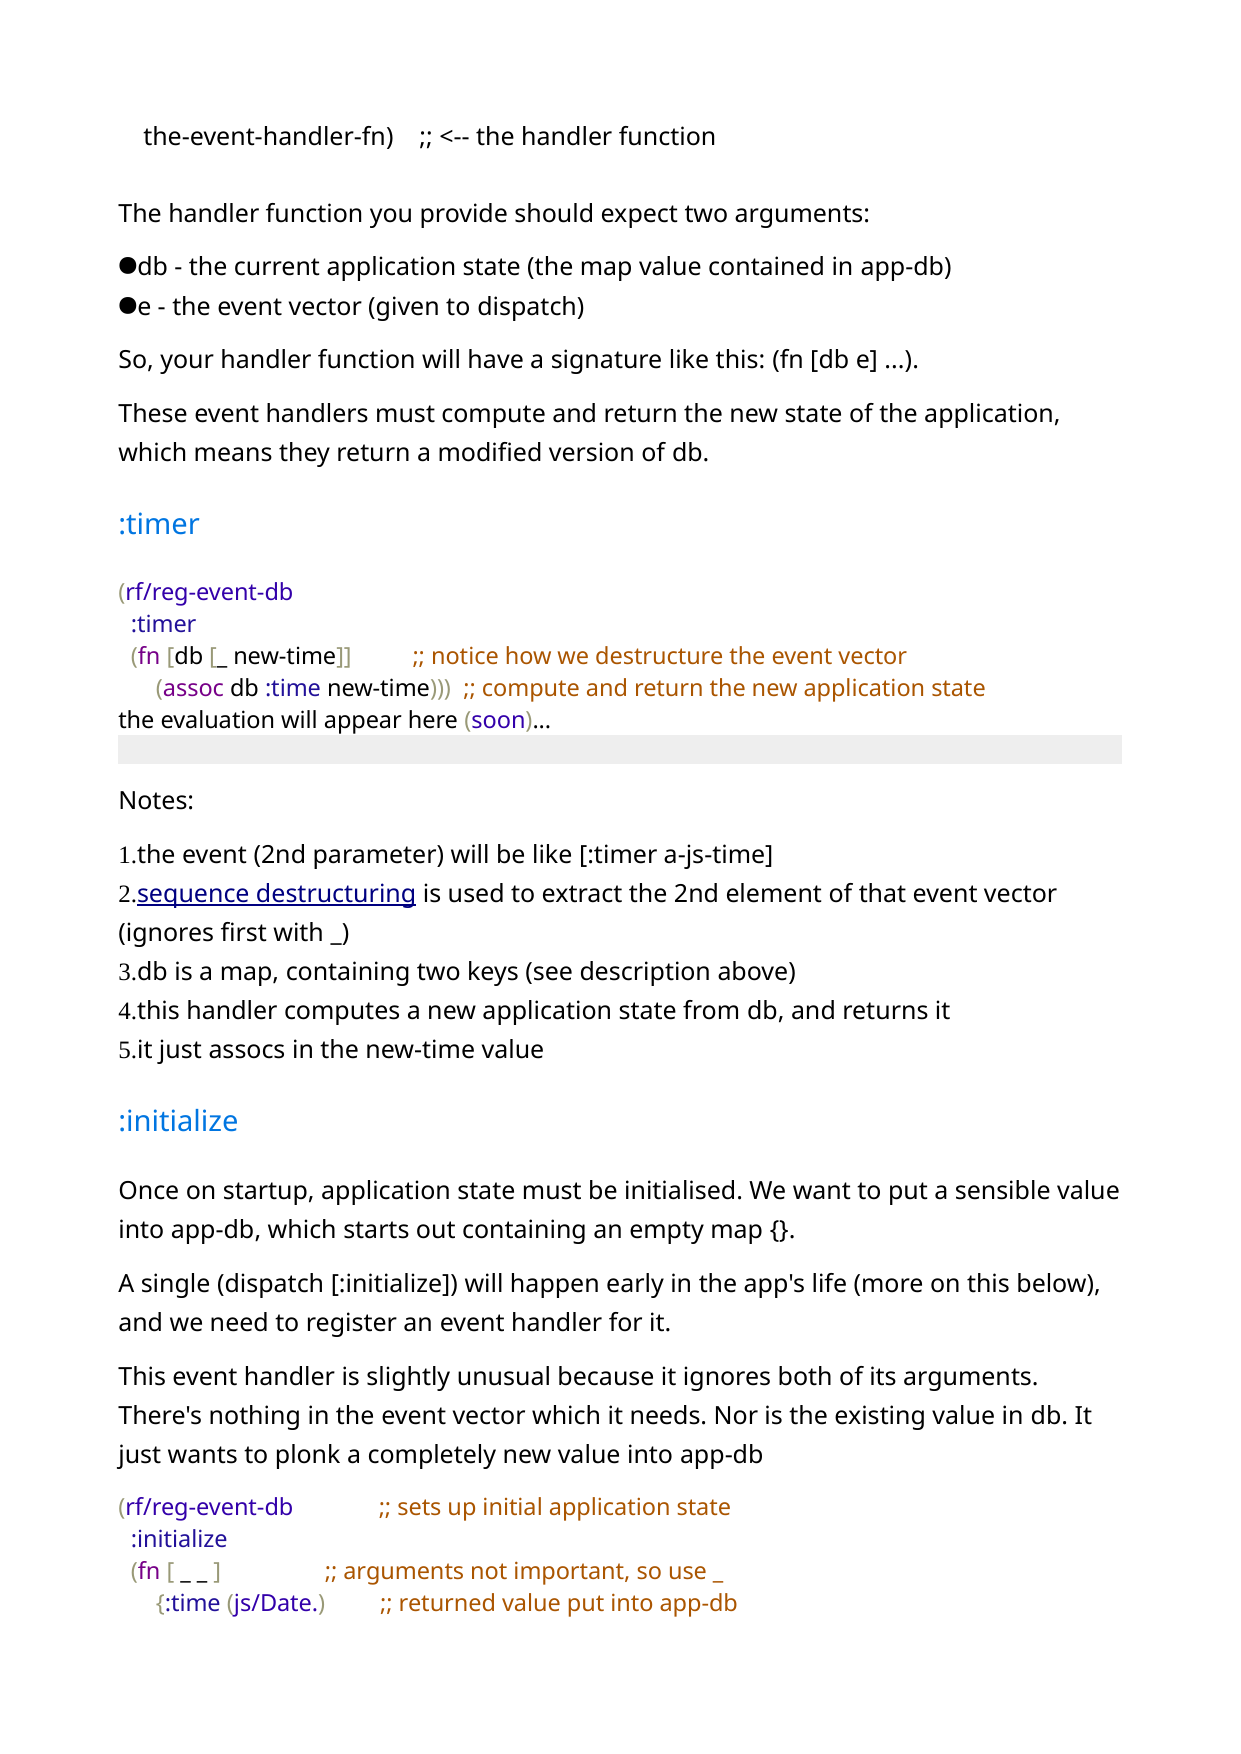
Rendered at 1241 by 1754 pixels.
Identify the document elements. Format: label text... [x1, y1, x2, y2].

text :timer [118, 607, 1122, 639]
list this handler computes a new application state from db, and returns it [118, 993, 1122, 1027]
text the evaluation will appear here (soon)... [118, 703, 1122, 735]
list db is a map, containing two keys (see description above) [118, 954, 1122, 988]
text This event handler is slightly unusual because it ignores both of its arguments. There's nothing in the event vector which it needs. Nor is the existing value in db. It just wants to plonk a completely new value into app-db [118, 1358, 1122, 1471]
text So, your handler function will have a signature like this: (fn [db e] ...). [118, 342, 1122, 376]
text The handler function you provide should expect two arguments: [118, 195, 1122, 229]
text A single (dispatch [:initialize]) will happen early in the app's life (more on this below), and we need to register an event handler for it. [118, 1265, 1122, 1339]
text :initialize [118, 1522, 1122, 1554]
text {:time (js/Date.) ;; returned value put into app-db [118, 1586, 1122, 1618]
list db - the current application state (the map value contained in app-db) [118, 249, 1122, 283]
text (assoc db :time new-time))) ;; compute and return the new application state [118, 671, 1122, 703]
text (fn [db [_ new-time]] ;; notice how we destructure the event vector [118, 639, 1122, 671]
text the-event-handler-fn) ;; <-- the handler function [118, 118, 1122, 152]
list e - the event vector (given to dispatch) [118, 288, 1122, 322]
list it just assocs in the new-time value [118, 1032, 1122, 1066]
text (fn [ _ _ ] ;; arguments not important, so use _ [118, 1554, 1122, 1586]
list the event (2nd parameter) will be like [:timer a-js-time] [118, 836, 1122, 870]
subtitle :timer [118, 503, 1122, 543]
list sequence destructuring is used to extract the 2nd element of that event vector (ignores first with _) [118, 876, 1122, 949]
text These event handlers must compute and return the new state of the application, which means they return a modified version of db. [118, 396, 1122, 469]
text (rf/reg-event-db ;; sets up initial application state [118, 1490, 1122, 1522]
text Once on startup, application state must be initialised. We want to put a sensible value into app-db, which starts out containing an empty map {}. [118, 1172, 1122, 1246]
text (rf/reg-event-db [118, 575, 1122, 607]
text Notes: [118, 783, 1122, 817]
subtitle :initialize [118, 1101, 1122, 1140]
